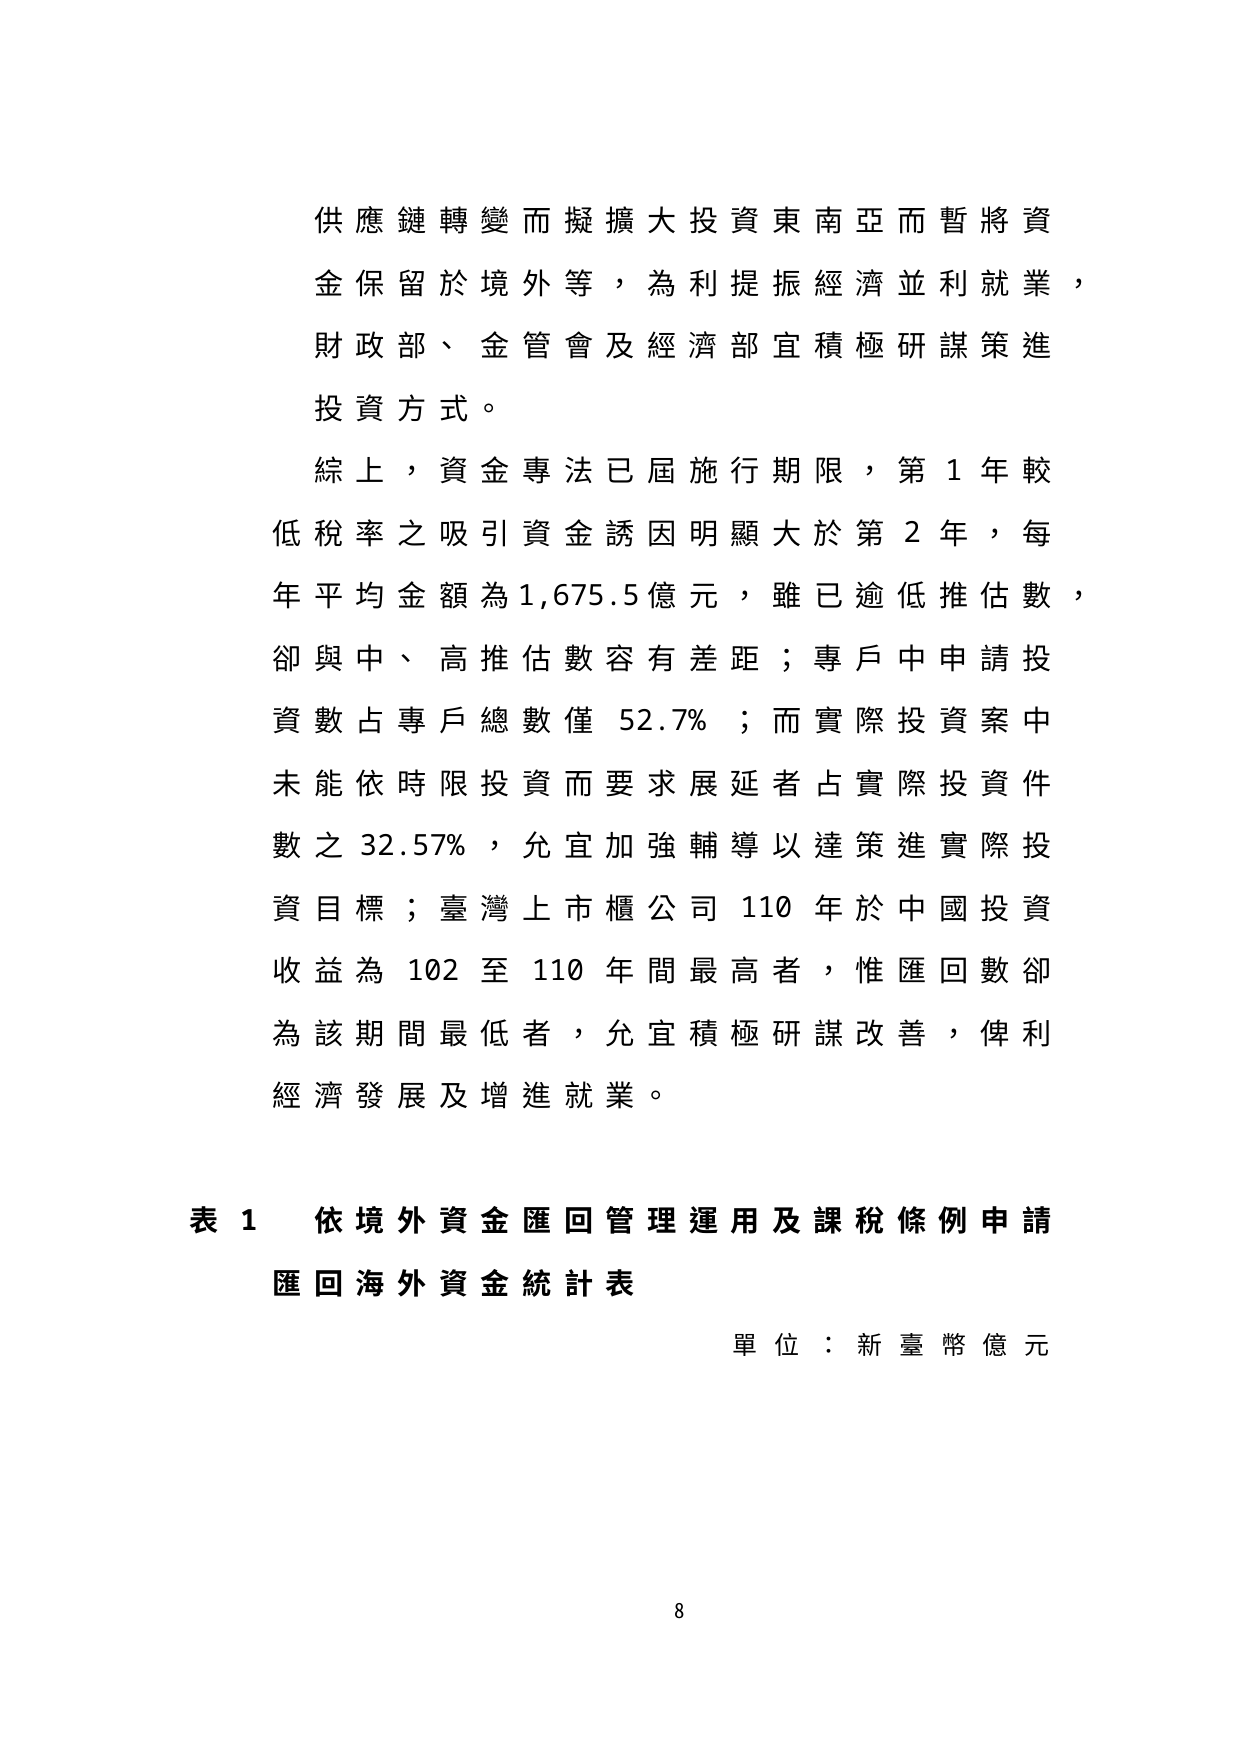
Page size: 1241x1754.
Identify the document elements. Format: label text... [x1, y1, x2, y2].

text 單位：新臺幣億元 [183, 1302, 1058, 1365]
text 綜上，資金專法已屆施行期限，第1年較低稅率之吸引資金誘因明顯大於第2年，每年平均金額為1,675.5億元，雖已逾低推估數，卻與中、高推估數容有差距；專戶中申請投資數占專戶總數僅52.7%；而實際投資案中未能依時限投資而要求展延者占實際投資件數之32.57%，允宜加強輔導以達策進實際投資目標；臺灣上市櫃公司110年於中國投資收益為102至110年間最高者，惟匯回數卻為該期間最低者，允宜積極研謀改善，俾利經濟發展及增進就業。 [242, 427, 1058, 1115]
text 表1 依境外資金匯回管理運用及課稅條例申請匯回海外資金統計表 [183, 1177, 1058, 1302]
text 依金管會統計資料，臺灣上市櫃公司88年至111年第2季累計投資中國金額已逾2.64兆元，2020年及2021年相關投資收益則各達4,459億元及5,523億元，均為2013至2021年間最高數額，惟相關匯回數額則各為575億元及415億元(詳表3)，後者為前揭9年間匯回最低數，成因主要包括資金專法落日後，臺商或多仍依過去習慣將間接轉投資中國之獲利數額保留於第三地境外公司，或因中國為外匯管制國家而考量匯出時將重複課稅，或酌量疫情及全球情勢影響致對經濟前景趨勢表達不確定而傾向保留帳列現金，或著眼於配合供應鏈轉變而擬擴大投資東南亞而暫將資金保留於境外等，為利提振經濟並利就業，財政部、金管會及經濟部宜積極研謀策進投資方式。 [271, 177, 1058, 427]
